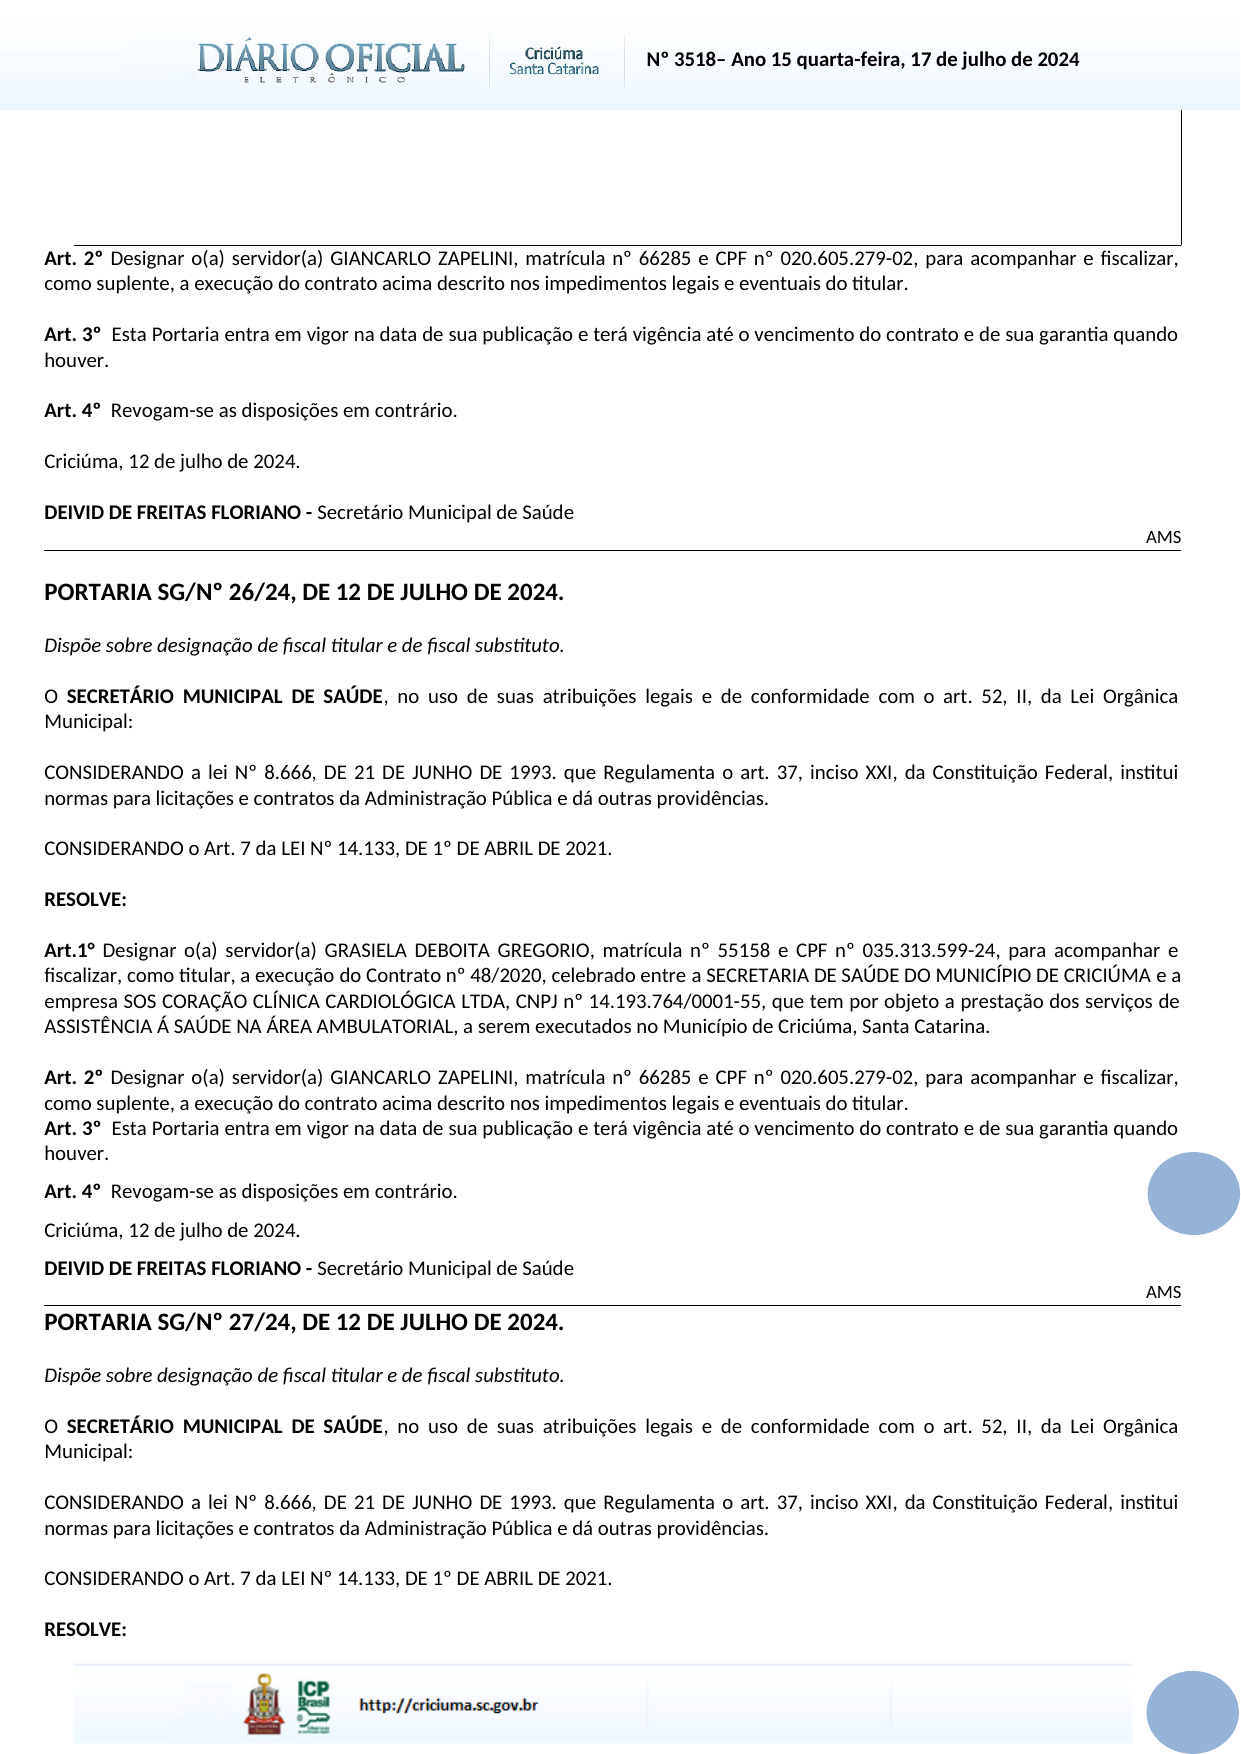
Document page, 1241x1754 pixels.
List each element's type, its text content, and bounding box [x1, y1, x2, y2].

text AMS [44, 525, 1181, 550]
text O SECRETÁRIO MUNICIPAL DE SAÚDE, no uso de suas atribuições legais e de conformidade com o art. 52, II, da Lei Orgânica Municipal: [44, 1413, 1181, 1464]
text Art. 4º Revogam-se as disposições em contrário. [44, 398, 1181, 423]
text AMS [44, 1280, 1181, 1305]
text DEIVID DE FREITAS FLORIANO - Secretário Municipal de Saúde [44, 499, 1181, 525]
text RESOLVE: [44, 1616, 1181, 1642]
text CONSIDERANDO a lei Nº 8.666, DE 21 DE JUNHO DE 1993. que Regulamenta o art. 37, inciso XXI, da Constituição Federal, institui normas para licitações e contratos da Administração Pública e dá outras providências. [44, 759, 1181, 810]
text Art. 2º Designar o(a) servidor(a) GIANCARLO ZAPELINI, matrícula nº 66285 e CPF nº 020.605.279-02, para acompanhar e fiscalizar, como suplente, a execução do contrato acima descrito nos impedimentos legais e eventuais do titular. [44, 245, 1181, 296]
text Art.1° Designar o(a) servidor(a) GRASIELA DEBOITA GREGORIO, matrícula nº 55158 e CPF nº 035.313.599-24, para acompanhar e fiscalizar, como titular, a execução do Contrato nº 48/2020, celebrado entre a SECRETARIA DE SAÚDE DO MUNICÍPIO DE CRICIÚMA e a empresa SOS CORAÇÃO CLÍNICA CARDIOLÓGICA LTDA, CNPJ nº 14.193.764/0001-55, que tem por objeto a prestação dos serviços de ASSISTÊNCIA Á SAÚDE NA ÁREA AMBULATORIAL, a serem executados no Município de Criciúma, Santa Catarina. [44, 937, 1181, 1039]
text Art. 2º Designar o(a) servidor(a) GIANCARLO ZAPELINI, matrícula nº 66285 e CPF nº 020.605.279-02, para acompanhar e fiscalizar, como suplente, a execução do contrato acima descrito nos impedimentos legais e eventuais do titular. [44, 1064, 1181, 1115]
text CONSIDERANDO a lei Nº 8.666, DE 21 DE JUNHO DE 1993. que Regulamenta o art. 37, inciso XXI, da Constituição Federal, institui normas para licitações e contratos da Administração Pública e dá outras providências. [44, 1489, 1181, 1540]
text DEIVID DE FREITAS FLORIANO - Secretário Municipal de Saúde [44, 1255, 1181, 1280]
text Dispõe sobre designação de fiscal titular e de fiscal substituto. [44, 1362, 1181, 1388]
text Art. 3º Esta Portaria entra em vigor na data de sua publicação e terá vigência até o vencimento do contrato e de sua garantia quando houver. [44, 321, 1181, 372]
text RESOLVE: [44, 886, 1181, 912]
text CONSIDERANDO o Art. 7 da LEI Nº 14.133, DE 1º DE ABRIL DE 2021. [44, 1566, 1181, 1591]
text PORTARIA SG/Nº 27/24, DE 12 DE JULHO DE 2024. [44, 1306, 1181, 1337]
text Art. 3º Esta Portaria entra em vigor na data de sua publicação e terá vigência até o vencimento do contrato e de sua garantia quando houver. [44, 1115, 1181, 1166]
text CONSIDERANDO o Art. 7 da LEI Nº 14.133, DE 1º DE ABRIL DE 2021. [44, 836, 1181, 861]
text PORTARIA SG/Nº 26/24, DE 12 DE JULHO DE 2024. [44, 576, 1181, 607]
text O SECRETÁRIO MUNICIPAL DE SAÚDE, no uso de suas atribuições legais e de conformidade com o art. 52, II, da Lei Orgânica Municipal: [44, 683, 1181, 734]
text Art. 4º Revogam-se as disposições em contrário. [44, 1179, 1150, 1204]
text Criciúma, 12 de julho de 2024. [44, 448, 1181, 474]
text Criciúma, 12 de julho de 2024. [44, 1217, 1181, 1242]
text Dispõe sobre designação de fiscal titular e de fiscal substituto. [44, 632, 1181, 658]
